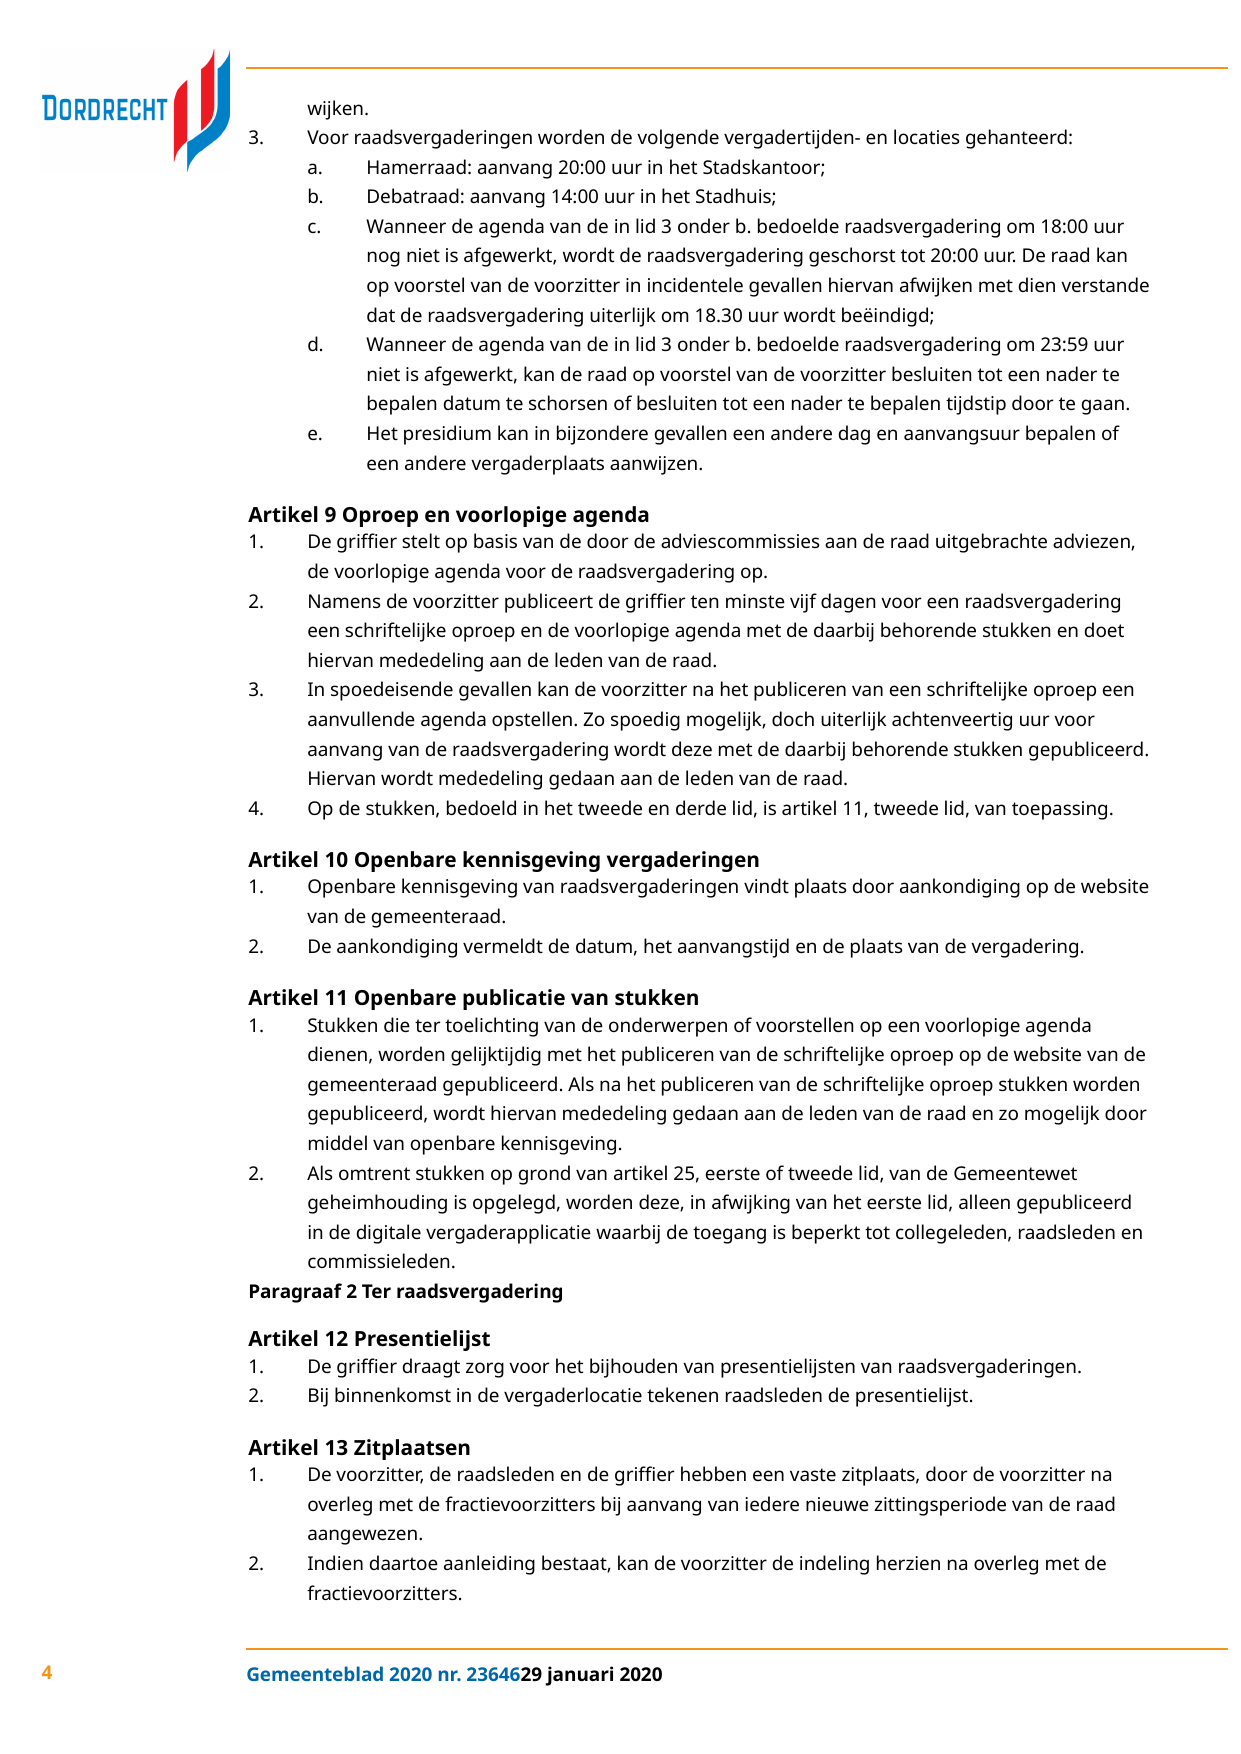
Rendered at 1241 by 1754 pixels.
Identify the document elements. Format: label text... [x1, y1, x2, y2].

list Hamerraad: aanvang 20:00 uur in het Stadskantoor; [307, 154, 1152, 180]
list Debatraad: aanvang 14:00 uur in het Stadhuis; [307, 183, 1152, 209]
list Bij binnenkomst in de vergaderlocatie tekenen raadsleden de presentielijst. [248, 1383, 1152, 1408]
text Artikel 13 Zitplaatsen [248, 1433, 1152, 1461]
list Als omtrent stukken op grond van artikel 25, eerste of tweede lid, van de Gemeentewet geheimhouding is opgelegd, worden deze, in afwijking van het eerste lid, alleen gepubliceerd in de digitale vergaderapplicatie waarbij de toegang is beperkt tot collegeleden, raadsleden en commissieleden. [248, 1160, 1152, 1274]
list Indien daartoe aanleiding bestaat, kan de voorzitter de indeling herzien na overleg met de fractievoorzitters. [248, 1550, 1152, 1606]
list De griffier draagt zorg voor het bijhouden van presentielijsten van raadsvergaderingen. [248, 1353, 1152, 1379]
list In spoedeisende gevallen kan de voorzitter na het publiceren van een schriftelijke oproep een aanvullende agenda opstellen. Zo spoedig mogelijk, doch uiterlijk achtenveertig uur voor aanvang van de raadsvergadering wordt deze met de daarbij behorende stukken gepubliceerd. Hiervan wordt mededeling gedaan aan de leden van de raad. [248, 677, 1152, 791]
list Openbare kennisgeving van raadsvergaderingen vindt plaats door aankondiging op de website van de gemeenteraad. [248, 874, 1152, 929]
list Namens de voorzitter publiceert de griffier ten minste vijf dagen voor een raadsvergadering een schriftelijke oproep en de voorlopige agenda met de daarbij behorende stukken en doet hiervan mededeling aan de leden van de raad. [248, 588, 1152, 673]
list De voorzitter, de raadsleden en de griffier hebben een vaste zitplaats, door de voorzitter na overleg met de fractievoorzitters bij aanvang van iedere nieuwe zittingsperiode van de raad aangewezen. [248, 1461, 1152, 1546]
picture [41, 47, 231, 172]
text Artikel 11 Openbare publicatie van stukken [248, 983, 1152, 1012]
list Op de stukken, bedoeld in het tweede en derde lid, is artikel 11, tweede lid, van toepassing. [248, 795, 1152, 821]
text Artikel 9 Oproep en voorlopige agenda [248, 500, 1152, 529]
list Stukken die ter toelichting van de onderwerpen of voorstellen op een voorlopige agenda dienen, worden gelijktijdig met het publiceren van de schriftelijke oproep op de website van de gemeenteraad gepubliceerd. Als na het publiceren van de schriftelijke oproep stukken worden gepubliceerd, wordt hiervan mededeling gedaan aan de leden van de raad en zo mogelijk door middel van openbare kennisgeving. [248, 1012, 1152, 1156]
list De griffier stelt op basis van de door de adviescommissies aan de raad uitgebrachte adviezen, de voorlopige agenda voor de raadsvergadering op. [248, 529, 1152, 584]
text Artikel 10 Openbare kennisgeving vergaderingen [248, 845, 1152, 874]
list Voor raadsvergaderingen worden de volgende vergadertijden- en locaties gehanteerd: [248, 124, 1152, 150]
list Wanneer de agenda van de in lid 3 onder b. bedoelde raadsvergadering om 18:00 uur nog niet is afgewerkt, wordt de raadsvergadering geschorst tot 20:00 uur. De raad kan op voorstel van de voorzitter in incidentele gevallen hiervan afwijken met dien verstande dat de raadsvergadering uiterlijk om 18.30 uur wordt beëindigd; [307, 213, 1152, 328]
text Artikel 12 Presentielijst [248, 1324, 1152, 1353]
list wijken. [248, 95, 1152, 121]
list Wanneer de agenda van de in lid 3 onder b. bedoelde raadsvergadering om 23:59 uur niet is afgewerkt, kan de raad op voorstel van de voorzitter besluiten tot een nader te bepalen datum te schorsen of besluiten tot een nader te bepalen tijdstip door te gaan. [307, 331, 1152, 416]
list Het presidium kan in bijzondere gevallen een andere dag en aanvangsuur bepalen of een andere vergaderplaats aanwijzen. [307, 420, 1152, 476]
text Paragraaf 2 Ter raadsvergadering [248, 1278, 1152, 1304]
list De aankondiging vermeldt de datum, het aanvangstijd en de plaats van de vergadering. [248, 933, 1152, 959]
